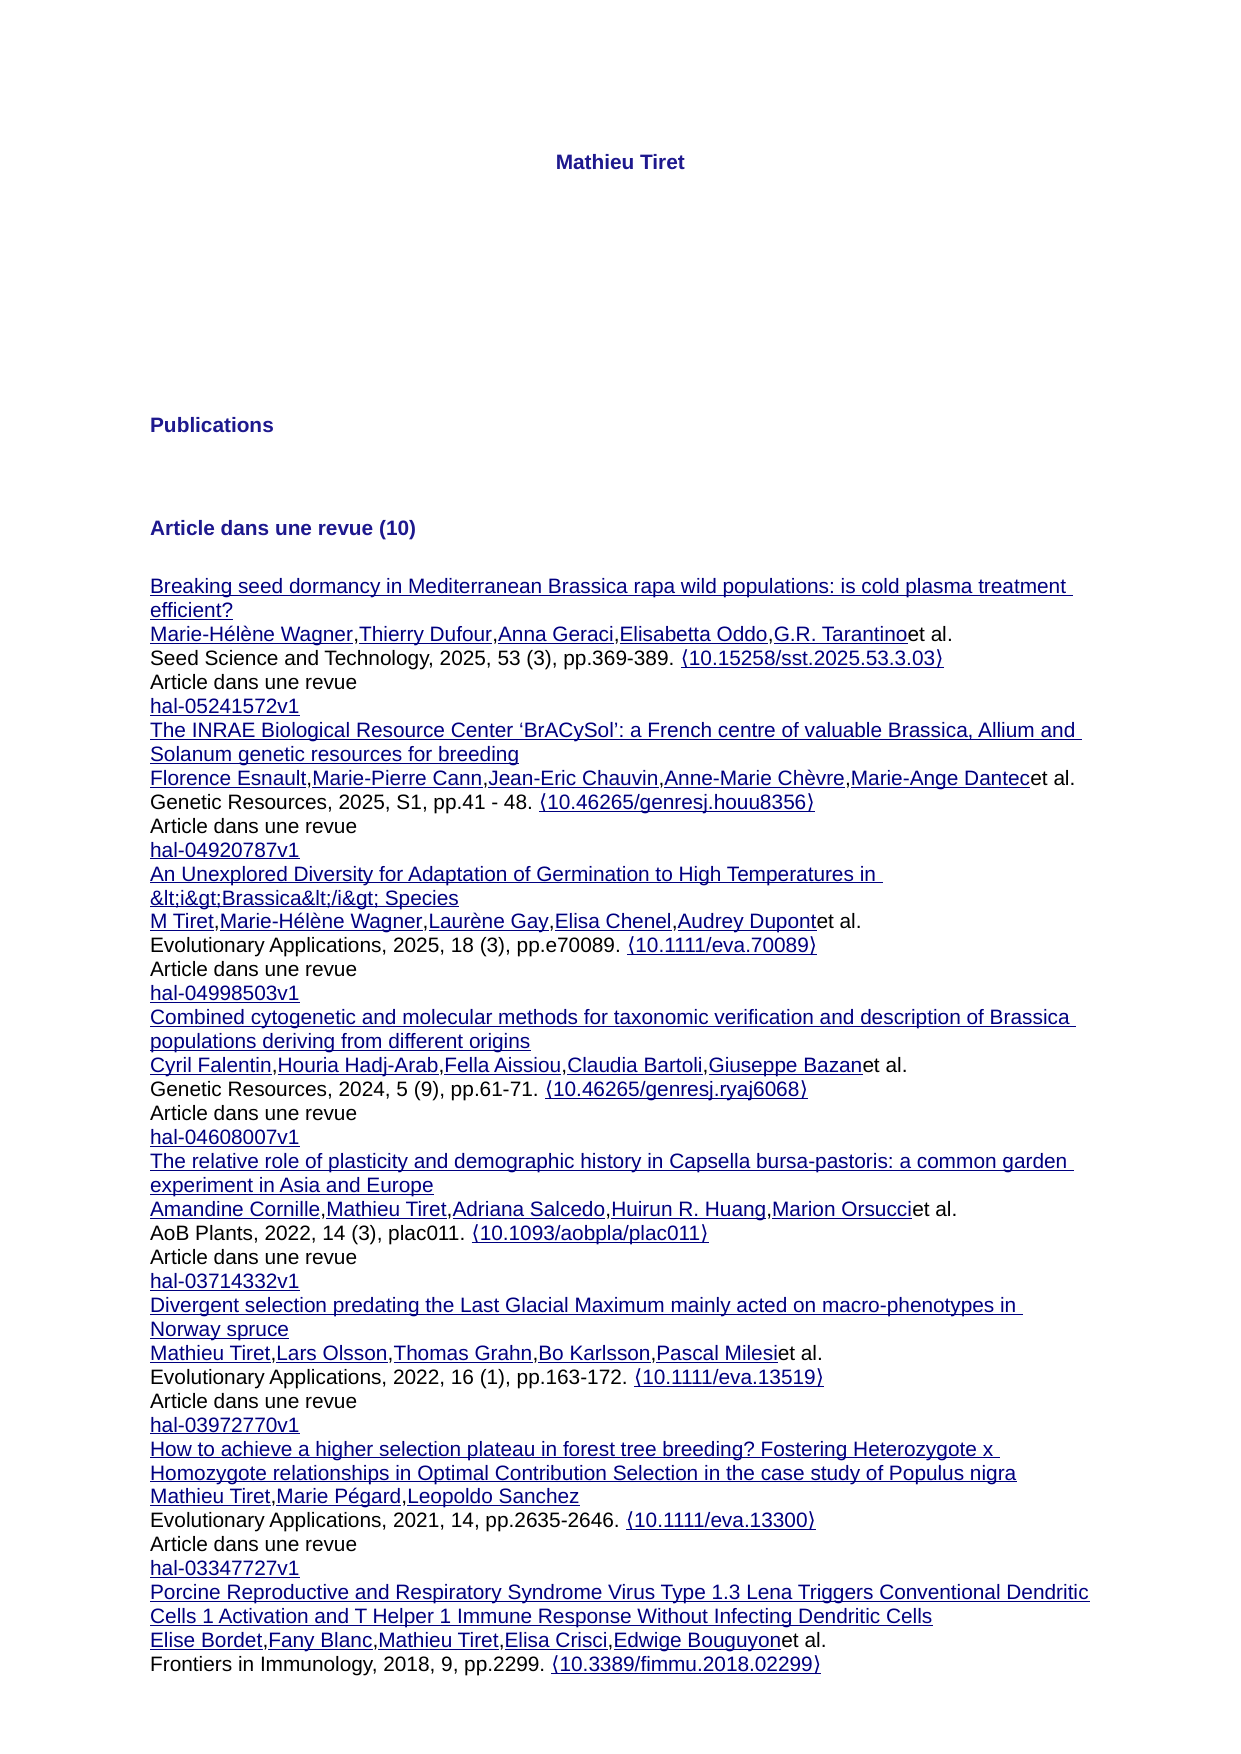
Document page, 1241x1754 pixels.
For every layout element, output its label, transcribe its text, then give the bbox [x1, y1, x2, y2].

table_cell How to achieve a higher selection plateau in forest tree breeding? Fostering Heterozygote x Homozygote relationships in Optimal Contribution Selection in the case study of Populus nigra Mathieu Tiret,Marie Pégard,Leopoldo Sanchez Evolutionary Applications, 2021, 14, pp.2635-2646. ⟨10.1111/eva.13300⟩ Article dans une revue hal-03347727v1 [150, 1436, 1090, 1580]
table_cell Porcine Reproductive and Respiratory Syndrome Virus Type 1.3 Lena Triggers Conventional Dendritic [150, 1580, 1090, 1601]
table_cell Divergent selection predating the Last Glacial Maximum mainly acted on macro-phenotypes in Norway spruce Mathieu Tiret,Lars Olsson,Thomas Grahn,Bo Karlsson,Pascal Milesiet al. Evolutionary Applications, 2022, 16 (1), pp.163-172. ⟨10.1111/eva.13519⟩ Article dans une revue hal-03972770v1 [150, 1293, 1090, 1436]
table_header Breaking seed dormancy in Mediterranean Brassica rapa wild populations: is cold plasma treatment efficient? Marie-Hélène Wagner,Thierry Dufour,Anna Geraci,Elisabetta Oddo,G.R. Tarantinoet al. Seed Science and Technology, 2025, 53 (3), pp.369-389. ⟨10.15258/sst.2025.53.3.03⟩ Article dans une revue hal-05241572v1 [150, 574, 1090, 718]
table_cell Cells 1 Activation and T Helper 1 Immune Response Without Infecting Dendritic Cells Elise Bordet,Fany Blanc,Mathieu Tiret,Elisa Crisci,Edwige Bouguyonet al. Frontiers in Immunology, 2018, 9, pp.2299. ⟨10.3389/fimmu.2018.02299⟩ [150, 1602, 1090, 1676]
subtitle Mathieu Tiret [150, 150, 1090, 174]
table_cell The INRAE Biological Resource Center ‘BrACySol’: a French centre of valuable Brassica, Allium and Solanum genetic resources for breeding Florence Esnault,Marie-Pierre Cann,Jean-Eric Chauvin,Anne-Marie Chèvre,Marie-Ange Dantecet al. Genetic Resources, 2025, S1, pp.41 - 48. ⟨10.46265/genresj.houu8356⟩ Article dans une revue hal-04920787v1 [150, 718, 1090, 861]
table_cell Combined cytogenetic and molecular methods for taxonomic verification and description of Brassica populations deriving from different origins Cyril Falentin,Houria Hadj-Arab,Fella Aissiou,Claudia Bartoli,Giuseppe Bazanet al. Genetic Resources, 2024, 5 (9), pp.61-71. ⟨10.46265/genresj.ryaj6068⟩ Article dans une revue hal-04608007v1 [150, 1005, 1090, 1149]
table_cell The relative role of plasticity and demographic history in Capsella bursa-pastoris: a common garden experiment in Asia and Europe Amandine Cornille,Mathieu Tiret,Adriana Salcedo,Huirun R. Huang,Marion Orsucciet al. AoB Plants, 2022, 14 (3), plac011. ⟨10.1093/aobpla/plac011⟩ Article dans une revue hal-03714332v1 [150, 1149, 1090, 1293]
subtitle Article dans une revue (10) [150, 516, 1090, 539]
subtitle Publications [150, 412, 1090, 436]
table_cell An Unexplored Diversity for Adaptation of Germination to High Temperatures in &lt;i&gt;Brassica&lt;/i&gt; Species M Tiret,Marie-Hélène Wagner,Laurène Gay,Elisa Chenel,Audrey Dupontet al. Evolutionary Applications, 2025, 18 (3), pp.e70089. ⟨10.1111/eva.70089⟩ Article dans une revue hal-04998503v1 [150, 861, 1090, 1005]
